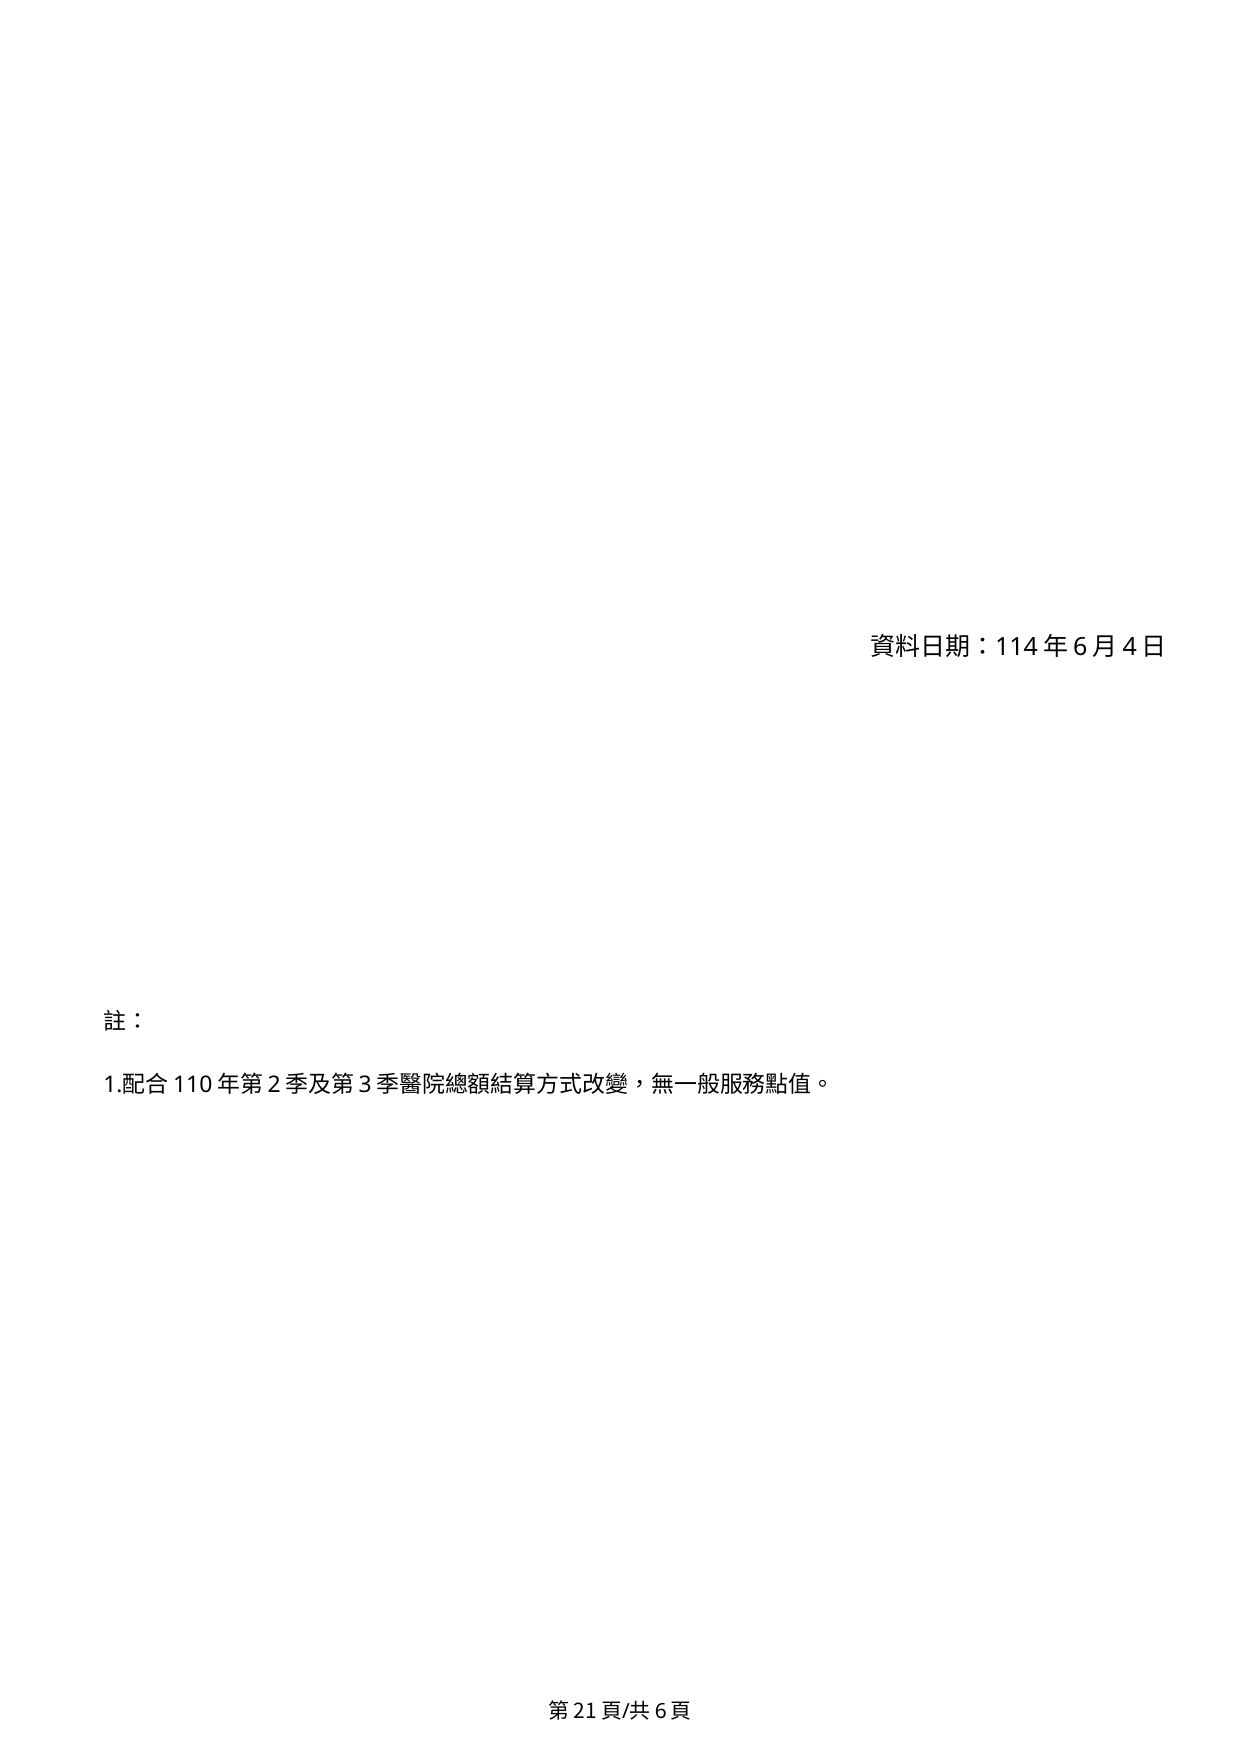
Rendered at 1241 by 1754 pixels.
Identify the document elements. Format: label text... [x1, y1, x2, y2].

text 註： [103, 978, 1122, 1041]
text 資料日期：114年6月4日 [118, 603, 1166, 666]
text 1.配合110年第2季及第3季醫院總額結算方式改變，無一般服務點值。 [103, 1041, 1122, 1103]
